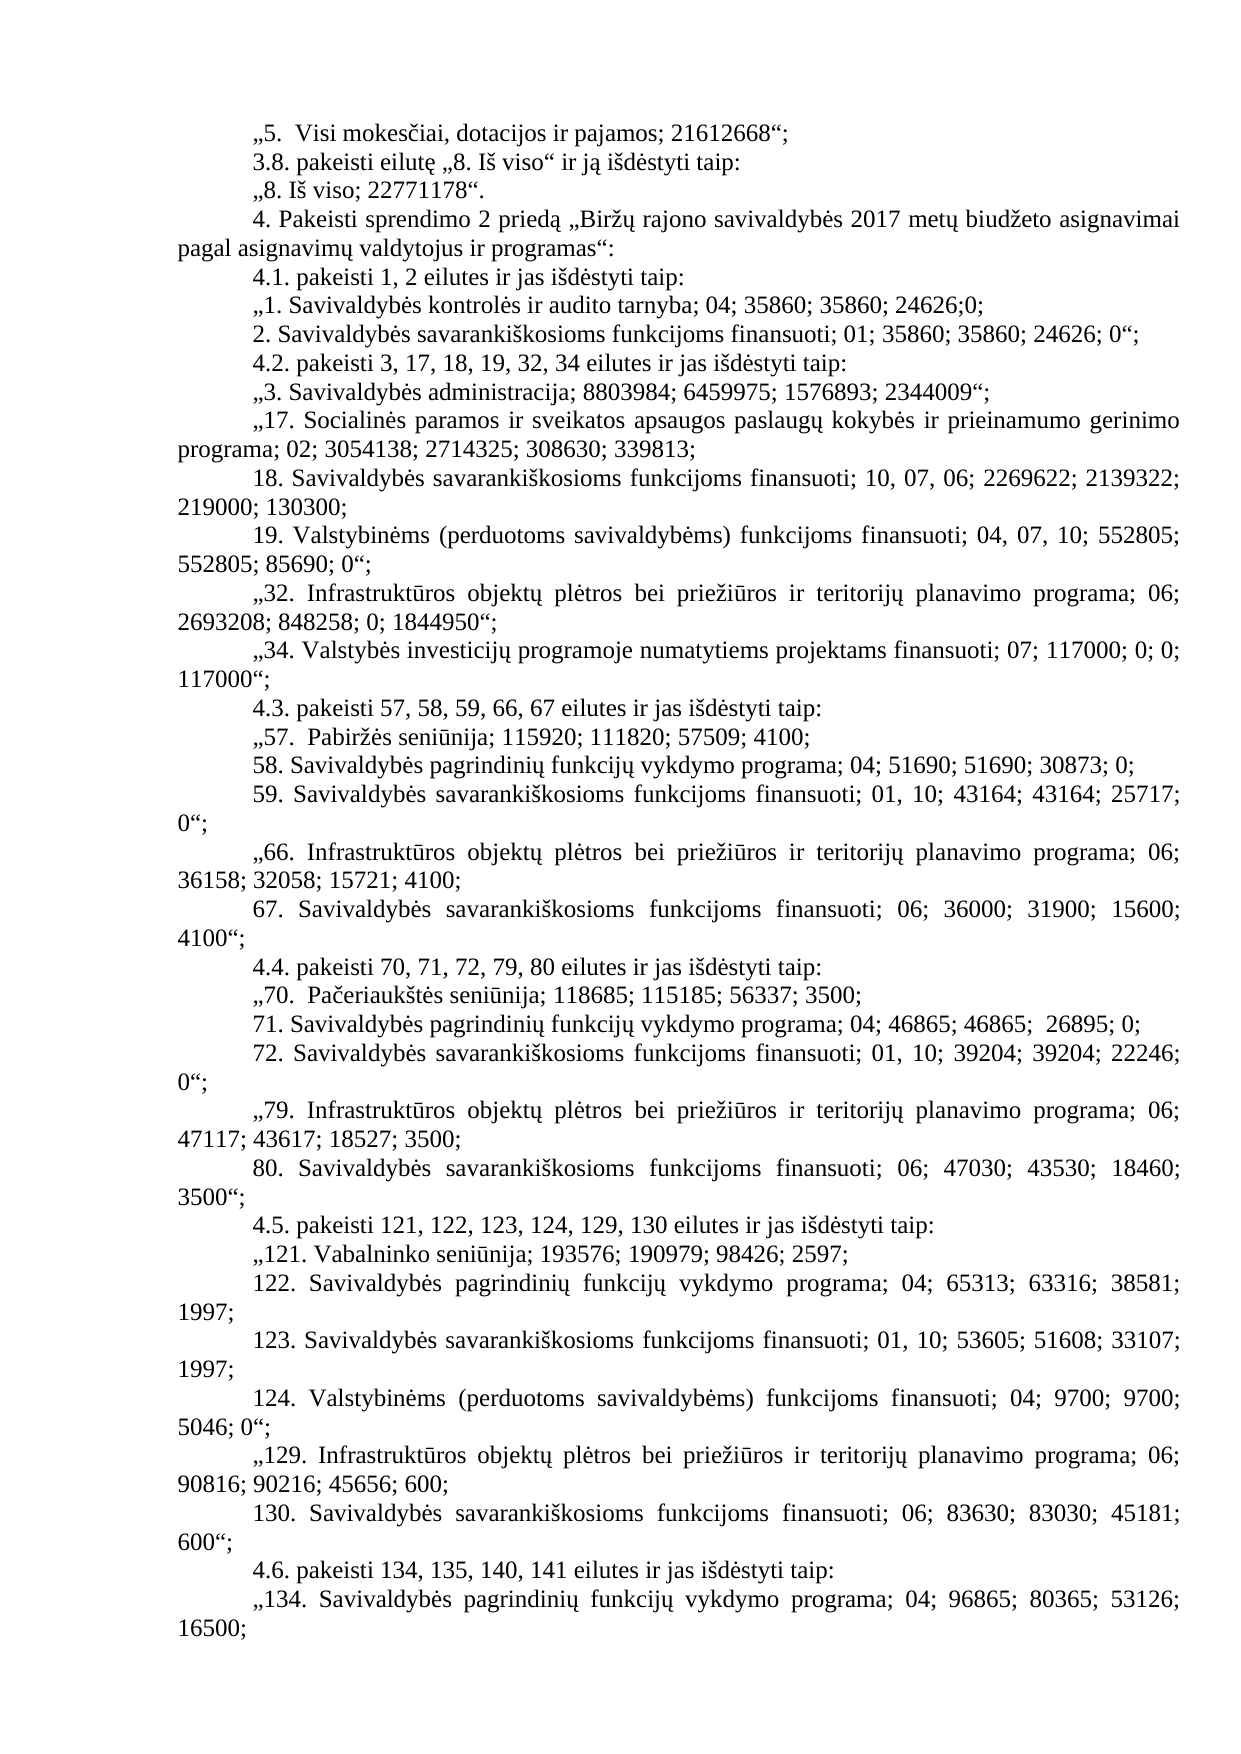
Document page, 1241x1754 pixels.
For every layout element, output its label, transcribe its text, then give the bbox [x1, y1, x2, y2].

text „8. Iš viso; 22771178“. [177, 176, 1181, 204]
text 67. Savivaldybės savarankiškosioms funkcijoms finansuoti; 06; 36000; 31900; 15600; 4100“; [177, 894, 1181, 952]
text 4.1. pakeisti 1, 2 eilutes ir jas išdėstyti taip: [177, 262, 1181, 291]
text „70. Pačeriaukštės seniūnija; 118685; 115185; 56337; 3500; [177, 981, 1181, 1009]
text 59. Savivaldybės savarankiškosioms funkcijoms finansuoti; 01, 10; 43164; 43164; 25717; 0“; [177, 779, 1181, 837]
text „17. Socialinės paramos ir sveikatos apsaugos paslaugų kokybės ir prieinamumo gerinimo programa; 02; 3054138; 2714325; 308630; 339813; [177, 406, 1181, 463]
text „34. Valstybės investicijų programoje numatytiems projektams finansuoti; 07; 117000; 0; 0; 117000“; [177, 636, 1181, 693]
text 4.3. pakeisti 57, 58, 59, 66, 67 eilutes ir jas išdėstyti taip: [177, 693, 1181, 722]
text 122. Savivaldybės pagrindinių funkcijų vykdymo programa; 04; 65313; 63316; 38581; 1997; [177, 1268, 1181, 1326]
text 71. Savivaldybės pagrindinių funkcijų vykdymo programa; 04; 46865; 46865; 26895; 0; [177, 1009, 1181, 1038]
text 18. Savivaldybės savarankiškosioms funkcijoms finansuoti; 10, 07, 06; 2269622; 2139322; 219000; 130300; [177, 463, 1181, 521]
text „121. Vabalninko seniūnija; 193576; 190979; 98426; 2597; [177, 1239, 1181, 1268]
text 123. Savivaldybės savarankiškosioms funkcijoms finansuoti; 01, 10; 53605; 51608; 33107; 1997; [177, 1326, 1181, 1383]
text 4. Pakeisti sprendimo 2 priedą „Biržų rajono savivaldybės 2017 metų biudžeto asignavimai pagal asignavimų valdytojus ir programas“: [177, 204, 1181, 262]
text „66. Infrastruktūros objektų plėtros bei priežiūros ir teritorijų planavimo programa; 06; 36158; 32058; 15721; 4100; [177, 837, 1181, 894]
text 80. Savivaldybės savarankiškosioms funkcijoms finansuoti; 06; 47030; 43530; 18460; 3500“; [177, 1153, 1181, 1211]
text 124. Valstybinėms (perduotoms savivaldybėms) funkcijoms finansuoti; 04; 9700; 9700; 5046; 0“; [177, 1383, 1181, 1441]
text „1. Savivaldybės kontrolės ir audito tarnyba; 04; 35860; 35860; 24626;0; [177, 291, 1181, 319]
text 58. Savivaldybės pagrindinių funkcijų vykdymo programa; 04; 51690; 51690; 30873; 0; [177, 751, 1181, 779]
text 3.8. pakeisti eilutę „8. Iš viso“ ir ją išdėstyti taip: [177, 147, 1181, 176]
text „134. Savivaldybės pagrindinių funkcijų vykdymo programa; 04; 96865; 80365; 53126; 16500; [177, 1584, 1181, 1642]
text „32. Infrastruktūros objektų plėtros bei priežiūros ir teritorijų planavimo programa; 06; 2693208; 848258; 0; 1844950“; [177, 578, 1181, 636]
text 4.5. pakeisti 121, 122, 123, 124, 129, 130 eilutes ir jas išdėstyti taip: [177, 1211, 1181, 1239]
text 4.2. pakeisti 3, 17, 18, 19, 32, 34 eilutes ir jas išdėstyti taip: [177, 348, 1181, 377]
text „5. Visi mokesčiai, dotacijos ir pajamos; 21612668“; [177, 118, 1181, 147]
text 72. Savivaldybės savarankiškosioms funkcijoms finansuoti; 01, 10; 39204; 39204; 22246; 0“; [177, 1038, 1181, 1096]
text 4.4. pakeisti 70, 71, 72, 79, 80 eilutes ir jas išdėstyti taip: [177, 952, 1181, 981]
text 2. Savivaldybės savarankiškosioms funkcijoms finansuoti; 01; 35860; 35860; 24626; 0“; [177, 319, 1181, 348]
text 19. Valstybinėms (perduotoms savivaldybėms) funkcijoms finansuoti; 04, 07, 10; 552805; 552805; 85690; 0“; [177, 521, 1181, 578]
text „3. Savivaldybės administracija; 8803984; 6459975; 1576893; 2344009“; [177, 377, 1181, 406]
text 4.6. pakeisti 134, 135, 140, 141 eilutes ir jas išdėstyti taip: [177, 1556, 1181, 1584]
text „129. Infrastruktūros objektų plėtros bei priežiūros ir teritorijų planavimo programa; 06; 90816; 90216; 45656; 600; [177, 1441, 1181, 1498]
text 130. Savivaldybės savarankiškosioms funkcijoms finansuoti; 06; 83630; 83030; 45181; 600“; [177, 1498, 1181, 1556]
text „79. Infrastruktūros objektų plėtros bei priežiūros ir teritorijų planavimo programa; 06; 47117; 43617; 18527; 3500; [177, 1096, 1181, 1153]
text „57. Pabiržės seniūnija; 115920; 111820; 57509; 4100; [177, 722, 1181, 751]
